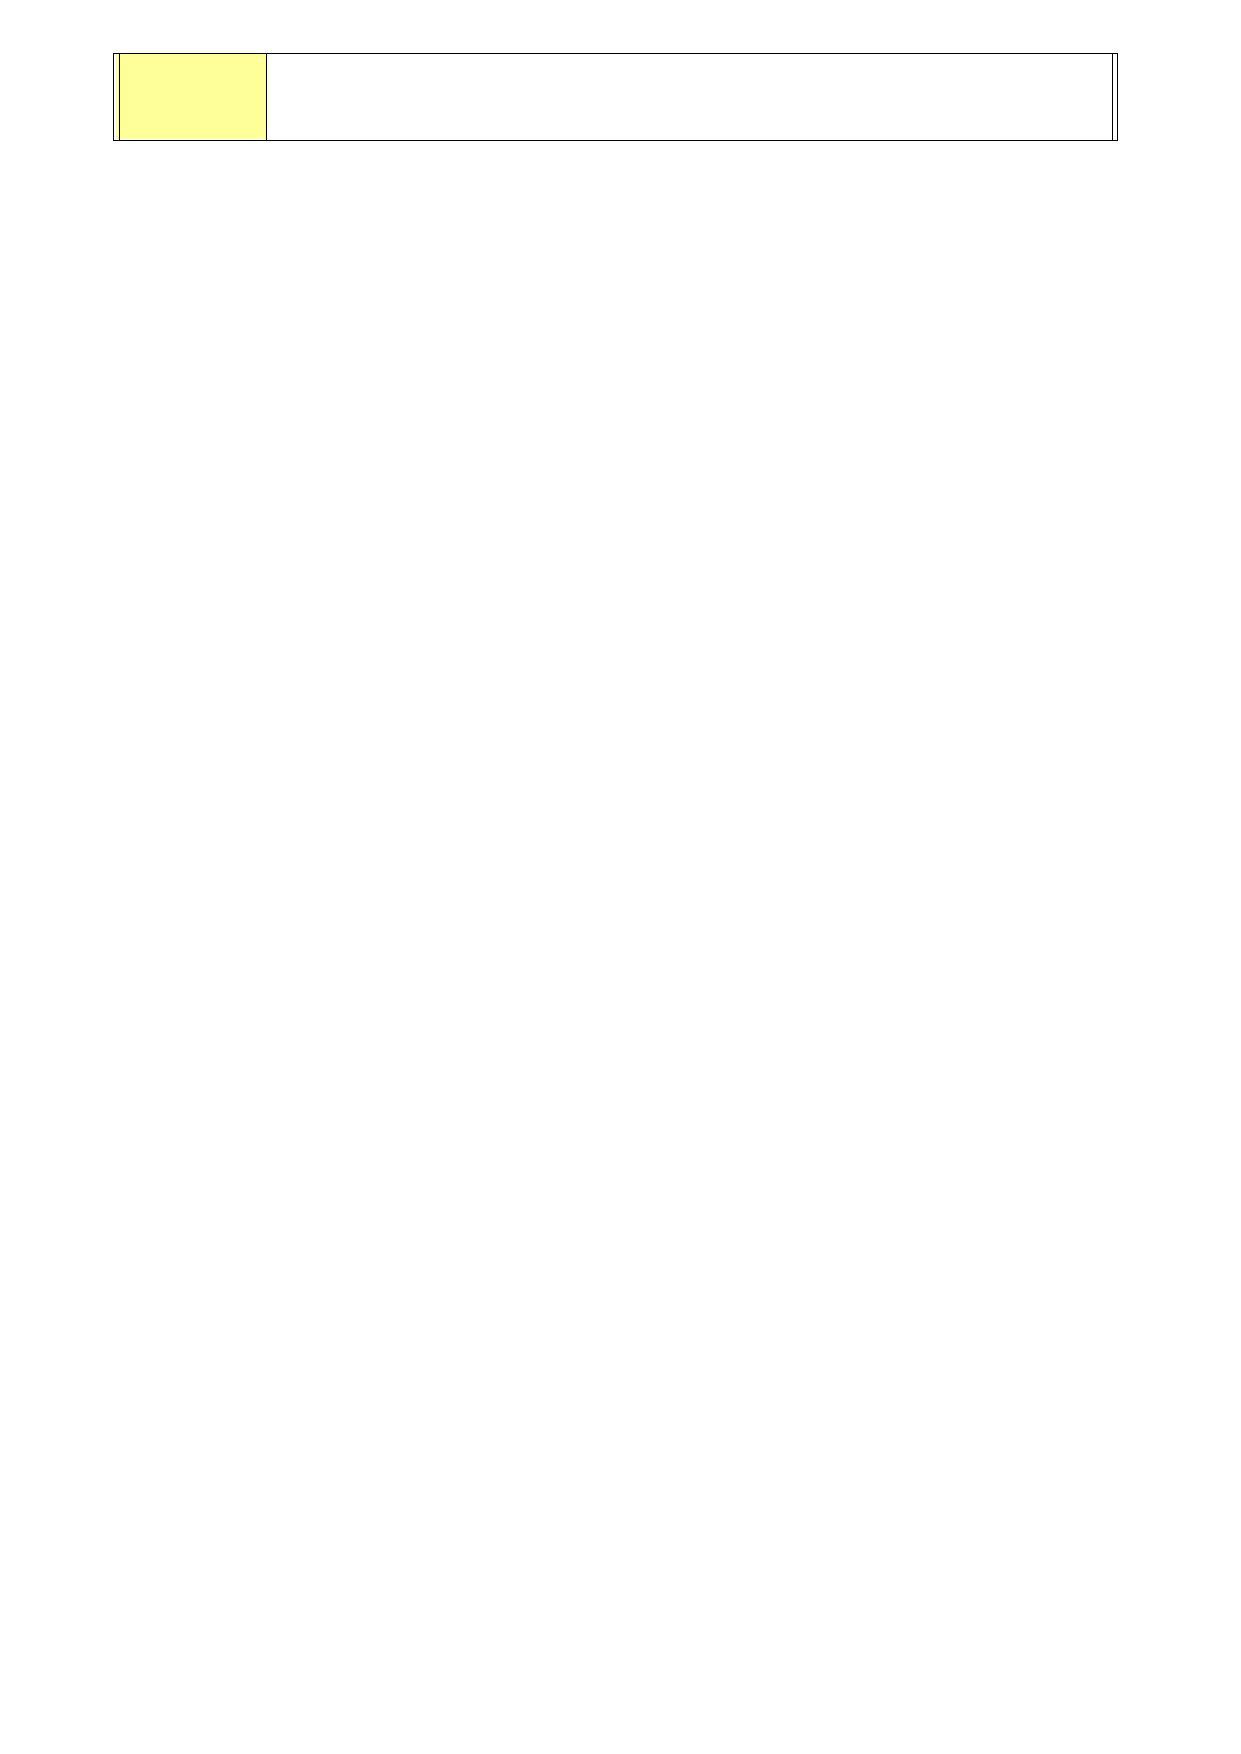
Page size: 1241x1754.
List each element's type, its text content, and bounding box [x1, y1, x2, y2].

table_cell [267, 54, 1112, 139]
table_cell [932, 54, 1094, 88]
table_cell [708, 54, 800, 88]
table_cell [580, 54, 708, 88]
table_cell [800, 54, 932, 88]
table_cell Usuarios del equipo [120, 54, 266, 139]
table_cell [431, 54, 580, 88]
table_cell [277, 54, 431, 88]
